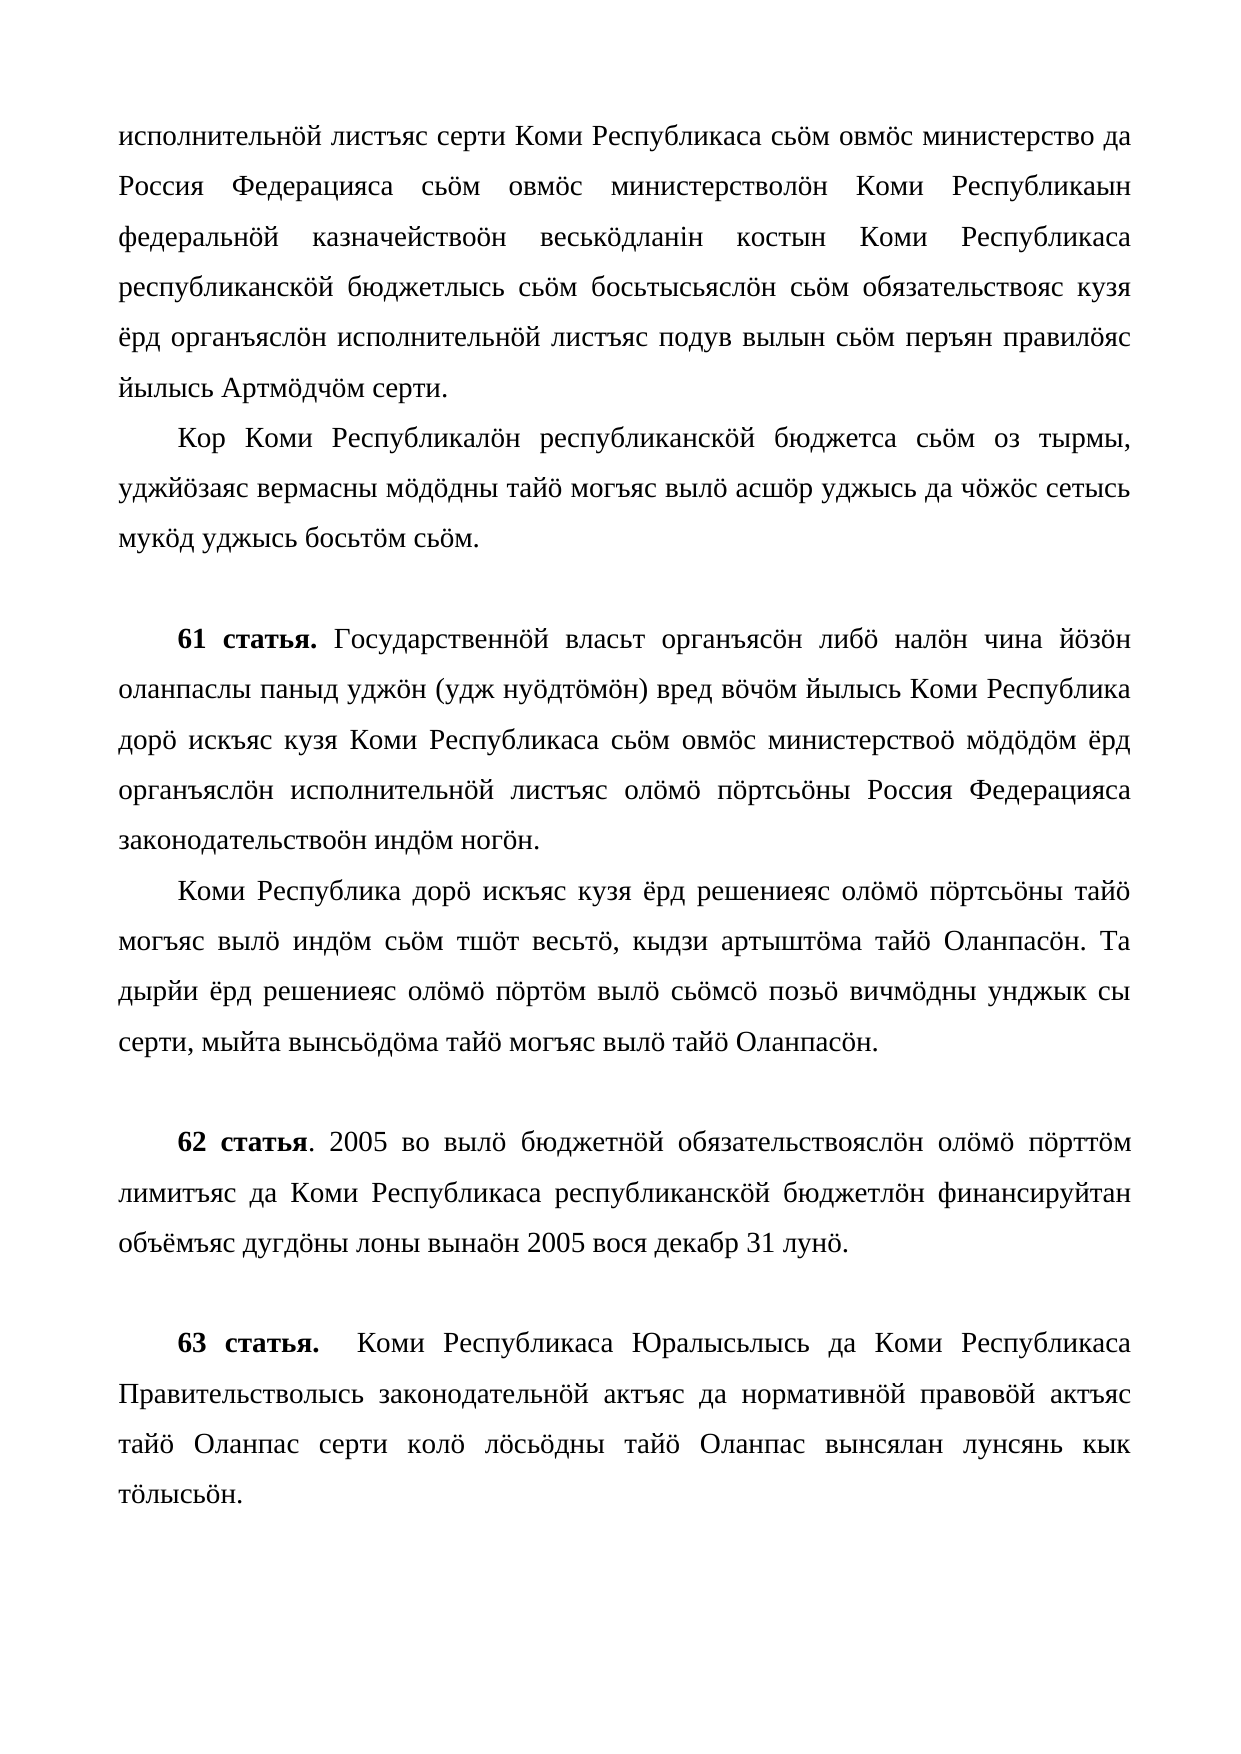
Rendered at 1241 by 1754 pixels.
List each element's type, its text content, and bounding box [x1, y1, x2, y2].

text 63 статья. Коми Республикаса Юралысьлысь да Коми Республикаса Правительстволысь законодательнöй актъяс да нормативнöй правовöй актъяс тайö Оланпас серти колö лöсьöдны тайö Оланпас вынсялан лунсянь кык тöлысьöн. [118, 1326, 1132, 1510]
text 61 статья. Государственнöй власьт органъясöн либö налöн чина йöзöн оланпаслы паныд уджöн (удж нуöдтöмöн) вред вöчöм йылысь Коми Республика дорö искъяс кузя Коми Республикаса сьöм овмöс министерствоö мöдöдöм ёрд органъяслöн исполнительнöй листъяс олöмö пöртсьöны Россия Федерацияса законодательствоöн индöм ногöн. [118, 621, 1132, 856]
text Кор Коми Республикалöн республиканскöй бюджетса сьöм оз тырмы, уджйöзаяс вермасны мöдöдны тайö могъяс вылö асшöр уджысь да чöжöс сетысь мукöд уджысь босьтöм сьöм. [118, 420, 1132, 554]
text Коми Республика дорö искъяс кузя ёрд решениеяс олöмö пöртсьöны тайö могъяс вылö индöм сьöм тшöт весьтö, кыдзи артыштöма тайö Оланпасöн. Та дырйи ёрд решениеяс олöмö пöртöм вылö сьöмсö позьö вичмöдны унджык сы серти, мыйта вынсьöдöма тайö могъяс вылö тайö Оланпасöн. [118, 873, 1132, 1057]
text исполнительнöй листъяс серти Коми Республикаса сьöм овмöс министерство да Россия Федерацияса сьöм овмöс министерстволöн Коми Республикаын федеральнöй казначействоöн веськöдланiн костын Коми Республикаса республиканскöй бюджетлысь сьöм босьтысьяслöн сьöм обязательствояс кузя ёрд органъяслöн исполнительнöй листъяс подув вылын сьöм перъян правилöяс йылысь Артмöдчöм серти. [118, 118, 1132, 403]
text 62 статья. 2005 во вылö бюджетнöй обязательствояслöн олöмö пöрттöм лимитъяс да Коми Республикаса республиканскöй бюджетлöн финансируйтан объёмъяс дугдöны лоны вынаöн 2005 вося декабр 31 лунö. [118, 1124, 1132, 1258]
